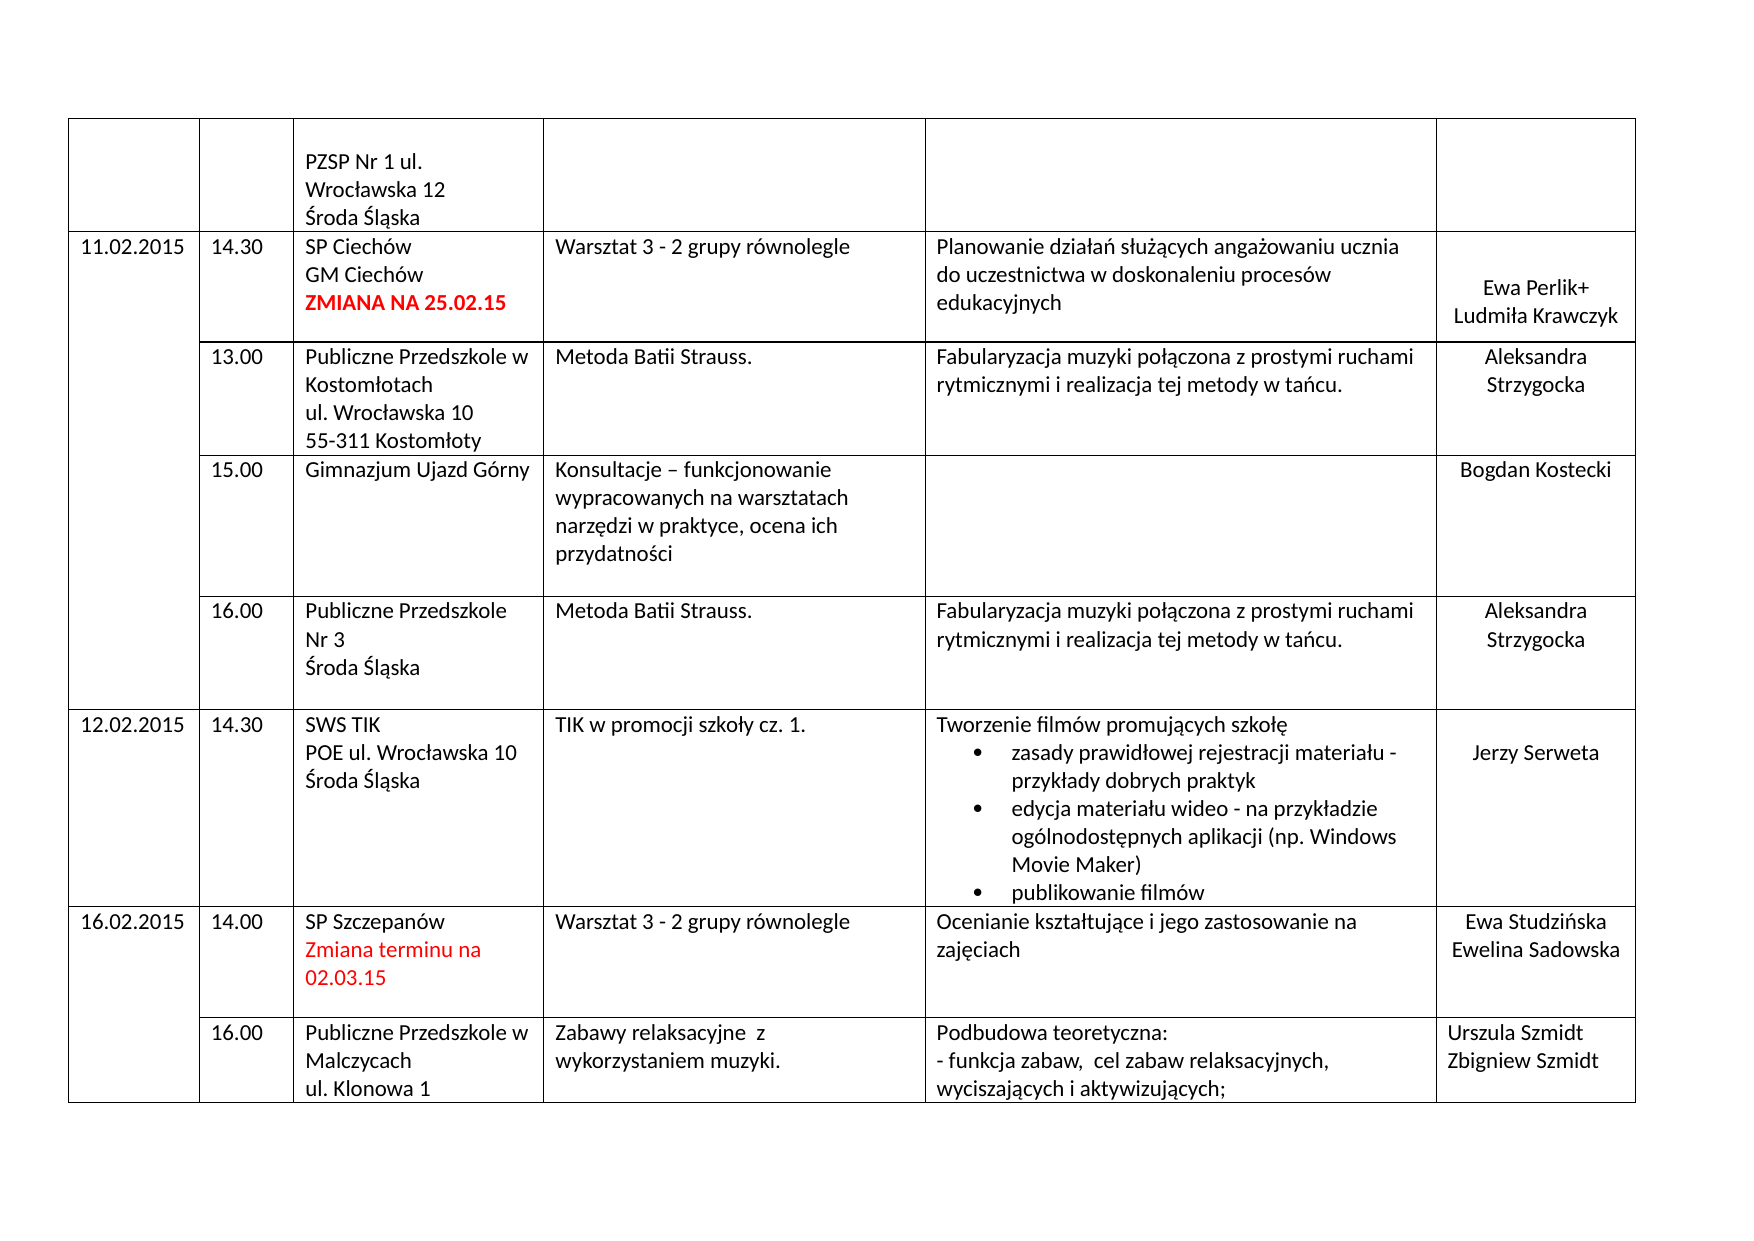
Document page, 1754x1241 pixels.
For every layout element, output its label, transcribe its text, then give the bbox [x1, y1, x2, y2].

table_cell [200, 119, 293, 231]
table_cell Publiczne Przedszkole w Malczycach ul. Klonowa 1 [294, 1018, 543, 1102]
table_cell 12.02.2015 [69, 710, 199, 906]
table_cell Konsultacje – funkcjonowanie wypracowanych na warsztatach narzędzi w praktyce, ocena ich przydatności [544, 456, 925, 596]
table_cell Aleksandra Strzygocka [1437, 343, 1635, 454]
table_cell Ewa Perlik+ Ludmiła Krawczyk [1437, 232, 1635, 341]
table_cell Gimnazjum Ujazd Górny [294, 456, 543, 596]
table_cell 13.00 [200, 343, 293, 454]
table_cell Aleksandra Strzygocka [1437, 597, 1635, 709]
table_cell 16.00 [200, 1018, 293, 1102]
table_cell PZSP Nr 1 ul. Wrocławska 12 Środa Śląska [294, 119, 543, 231]
table_cell Publiczne Przedszkole Nr 3 Środa Śląska [294, 597, 543, 709]
table_cell 15.00 [200, 456, 293, 596]
table_cell Jerzy Serweta [1437, 710, 1635, 906]
table_cell 14.30 [200, 232, 293, 341]
table_cell Urszula Szmidt Zbigniew Szmidt [1437, 1018, 1635, 1102]
table_cell Metoda Batii Strauss. [544, 597, 925, 709]
table_cell Tworzenie filmów promujących szkołę zasady prawidłowej rejestracji materiału - przykłady dobrych praktyk edycja materiału wideo - na przykładzie ogólnodostępnych aplikacji (np. Windows Movie Maker) publikowanie filmów [926, 710, 1436, 906]
table_cell [926, 119, 1436, 231]
table_cell [926, 456, 1436, 596]
table_cell Warsztat 3 - 2 grupy równolegle [544, 232, 925, 341]
table_cell Publiczne Przedszkole w Kostomłotach ul. Wrocławska 10 55-311 Kostomłoty [294, 343, 543, 454]
table_cell Warsztat 3 - 2 grupy równolegle [544, 907, 925, 1017]
table_cell SP Ciechów GM Ciechów ZMIANA NA 25.02.15 [294, 232, 543, 341]
table_cell 11.02.2015 [69, 232, 199, 709]
table_cell Zabawy relaksacyjne z wykorzystaniem muzyki. [544, 1018, 925, 1102]
table_cell [69, 119, 199, 231]
table_cell SP Szczepanów Zmiana terminu na 02.03.15 [294, 907, 543, 1017]
table_cell Ewa Studzińska Ewelina Sadowska [1437, 907, 1635, 1017]
table_cell Metoda Batii Strauss. [544, 343, 925, 454]
table_cell [544, 119, 925, 231]
table_cell 16.02.2015 [69, 907, 199, 1102]
table_cell Fabularyzacja muzyki połączona z prostymi ruchami rytmicznymi i realizacja tej metody w tańcu. [926, 343, 1436, 454]
table_cell SWS TIK POE ul. Wrocławska 10 Środa Śląska [294, 710, 543, 906]
table_cell TIK w promocji szkoły cz. 1. [544, 710, 925, 906]
table_cell 14.00 [200, 907, 293, 1017]
table_cell Ocenianie kształtujące i jego zastosowanie na zajęciach [926, 907, 1436, 1017]
table_cell Fabularyzacja muzyki połączona z prostymi ruchami rytmicznymi i realizacja tej metody w tańcu. [926, 597, 1436, 709]
table_cell 14.30 [200, 710, 293, 906]
table_cell Podbudowa teoretyczna: - funkcja zabaw, cel zabaw relaksacyjnych, wyciszających i aktywizujących; [926, 1018, 1436, 1102]
table_cell Planowanie działań służących angażowaniu ucznia do uczestnictwa w doskonaleniu procesów edukacyjnych [926, 232, 1436, 341]
table_cell Bogdan Kostecki [1437, 456, 1635, 596]
table_cell [1437, 119, 1635, 231]
table_cell 16.00 [200, 597, 293, 709]
